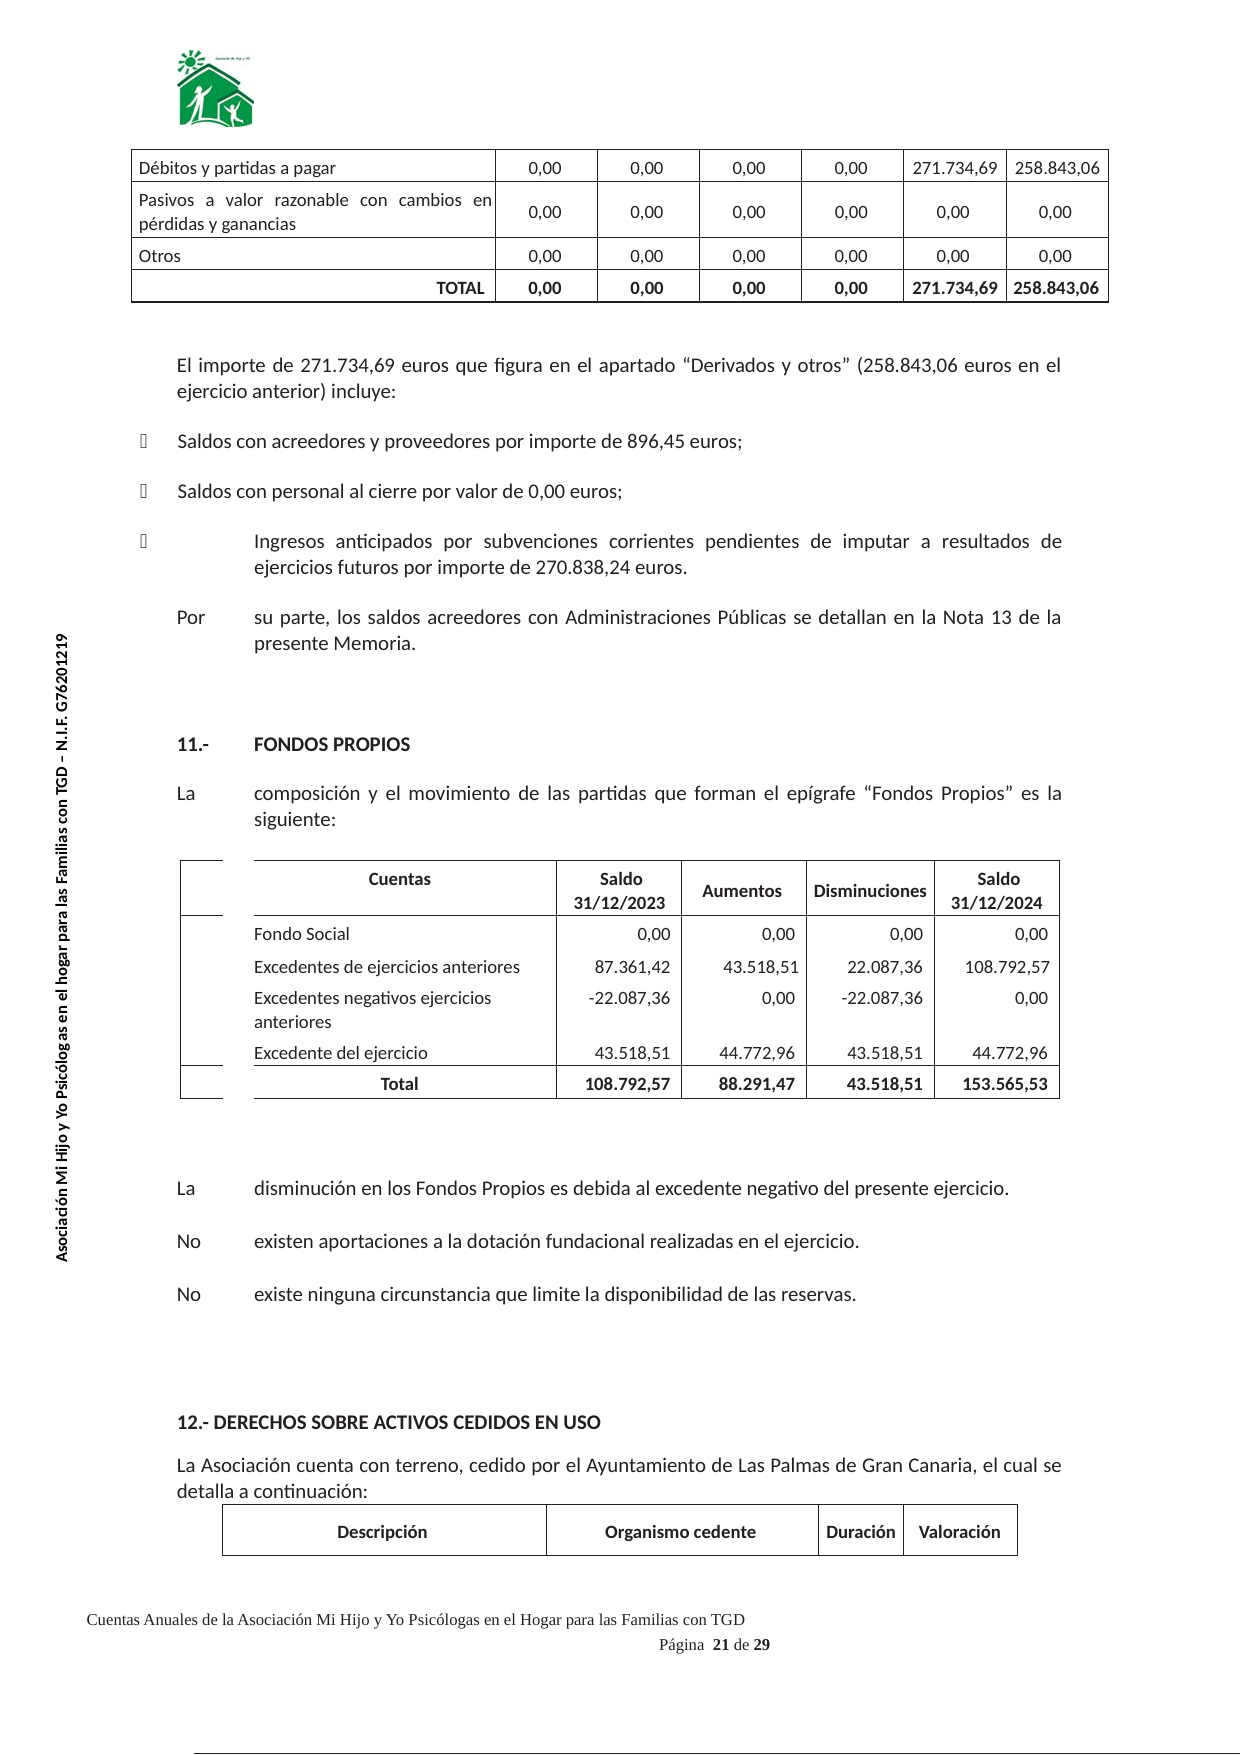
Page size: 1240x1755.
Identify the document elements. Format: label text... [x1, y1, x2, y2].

table_header Saldo 31/12/2024 [935, 861, 1059, 915]
table_cell Excedente del ejercicio [254, 1035, 556, 1065]
table_cell 0,00 [1007, 238, 1108, 269]
table_cell 0,00 [904, 182, 1006, 237]
table_cell -22.087,36 [807, 980, 934, 1035]
table_cell Otros [132, 238, 495, 269]
table_cell 88.291,47 [682, 1066, 806, 1098]
table_cell [181, 1035, 223, 1065]
text La [177, 1175, 223, 1201]
table_cell 0,00 [807, 916, 934, 949]
table_cell 44.772,96 [682, 1035, 806, 1065]
table_cell 0,00 [700, 270, 801, 301]
table_cell 0,00 [904, 238, 1006, 269]
list Ingresos anticipados por subvenciones corrientes pendientes de imputar a resultados de ejercicios futuros por importe de 270.838,24 euros. [140, 528, 1063, 579]
text La Asociación cuenta con terreno, cedido por el Ayuntamiento de Las Palmas de Gran Canaria, el cual se detalla a continuación: [177, 1452, 1063, 1503]
table_cell 22.087,36 [807, 949, 934, 980]
table_cell 271.734,69 [904, 150, 1006, 181]
text El importe de 271.734,69 euros que figura en el apartado “Derivados y otros” (258.843,06 euros en el ejercicio anterior) incluye: [177, 352, 1063, 403]
table_cell Total [254, 1066, 556, 1098]
text No [177, 1228, 223, 1254]
table_cell 0,00 [802, 150, 903, 181]
table_cell 0,00 [682, 916, 806, 949]
table_header Duración [819, 1505, 903, 1555]
table_cell 0,00 [598, 150, 699, 181]
table_cell 43.518,51 [807, 1035, 934, 1065]
text disminución en los Fondos Propios es debida al excedente negativo del presente ejercicio. [254, 1175, 1063, 1201]
table_cell Excedentes negativos ejercicios anteriores [254, 980, 556, 1035]
table_cell 0,00 [682, 980, 806, 1035]
table_cell 87.361,42 [557, 949, 681, 980]
table_cell Fondo Social [254, 916, 556, 949]
table_cell 258.843,06 [1007, 150, 1108, 181]
table_cell 44.772,96 [935, 1035, 1059, 1065]
table_header Disminuciones [807, 861, 934, 915]
text No [177, 1282, 223, 1307]
table_cell 0,00 [700, 238, 801, 269]
table_header Descripción [223, 1505, 546, 1555]
table_cell [181, 1066, 223, 1098]
table_cell 258.843,06 [1007, 270, 1108, 301]
table_cell 43.518,51 [807, 1066, 934, 1098]
table_cell 0,00 [496, 182, 597, 237]
table_header [181, 861, 223, 915]
text La [177, 781, 223, 832]
table_header Organismo cedente [547, 1505, 818, 1555]
table_cell Débitos y partidas a pagar [132, 150, 495, 181]
table_cell 0,00 [598, 270, 699, 301]
table_header Cuentas [254, 861, 556, 915]
table_cell 0,00 [935, 980, 1059, 1035]
table_cell 0,00 [1007, 182, 1108, 237]
table_cell 0,00 [935, 916, 1059, 949]
text Por [177, 604, 223, 655]
subtitle FONDOS PROPIOS [254, 731, 1067, 756]
table_cell 0,00 [598, 238, 699, 269]
text composición y el movimiento de las partidas que forman el epígrafe “Fondos Propios” es la siguiente: [254, 781, 1063, 832]
table_header Valoración [904, 1505, 1017, 1555]
table_header Saldo 31/12/2023 [557, 861, 681, 915]
table_cell 153.565,53 [935, 1066, 1059, 1098]
table_cell 0,00 [802, 182, 903, 237]
table_cell Excedentes de ejercicios anteriores [254, 949, 556, 980]
table_cell [181, 980, 223, 1035]
subtitle 11.- [177, 731, 223, 756]
table_cell -22.087,36 [557, 980, 681, 1035]
table_cell 43.518,51 [682, 949, 806, 980]
table_cell TOTAL [132, 270, 495, 301]
table_cell 0,00 [557, 916, 681, 949]
list Saldos con acreedores y proveedores por importe de 896,45 euros; [140, 428, 1063, 454]
table_cell 43.518,51 [557, 1035, 681, 1065]
table_header Aumentos [682, 861, 806, 915]
table_cell 108.792,57 [557, 1066, 681, 1098]
table_cell 0,00 [700, 182, 801, 237]
text existe ninguna circunstancia que limite la disponibilidad de las reservas. [254, 1282, 1063, 1307]
table_cell 0,00 [700, 150, 801, 181]
table_cell 0,00 [496, 150, 597, 181]
table_cell 0,00 [598, 182, 699, 237]
table_cell 108.792,57 [935, 949, 1059, 980]
table_cell [181, 949, 223, 980]
table_cell 0,00 [802, 270, 903, 301]
list Saldos con personal al cierre por valor de 0,00 euros; [140, 478, 1063, 504]
table_cell 271.734,69 [904, 270, 1006, 301]
subtitle 12.- DERECHOS SOBRE ACTIVOS CEDIDOS EN USO [177, 1409, 1067, 1434]
table_cell [181, 916, 223, 949]
text su parte, los saldos acreedores con Administraciones Públicas se detallan en la Nota 13 de la presente Memoria. [254, 604, 1063, 655]
table_cell 0,00 [802, 238, 903, 269]
text existen aportaciones a la dotación fundacional realizadas en el ejercicio. [254, 1228, 1063, 1254]
table_cell 0,00 [496, 238, 597, 269]
table_cell Pasivos a valor razonable con cambios en pérdidas y ganancias [132, 182, 495, 237]
table_cell 0,00 [496, 270, 597, 301]
